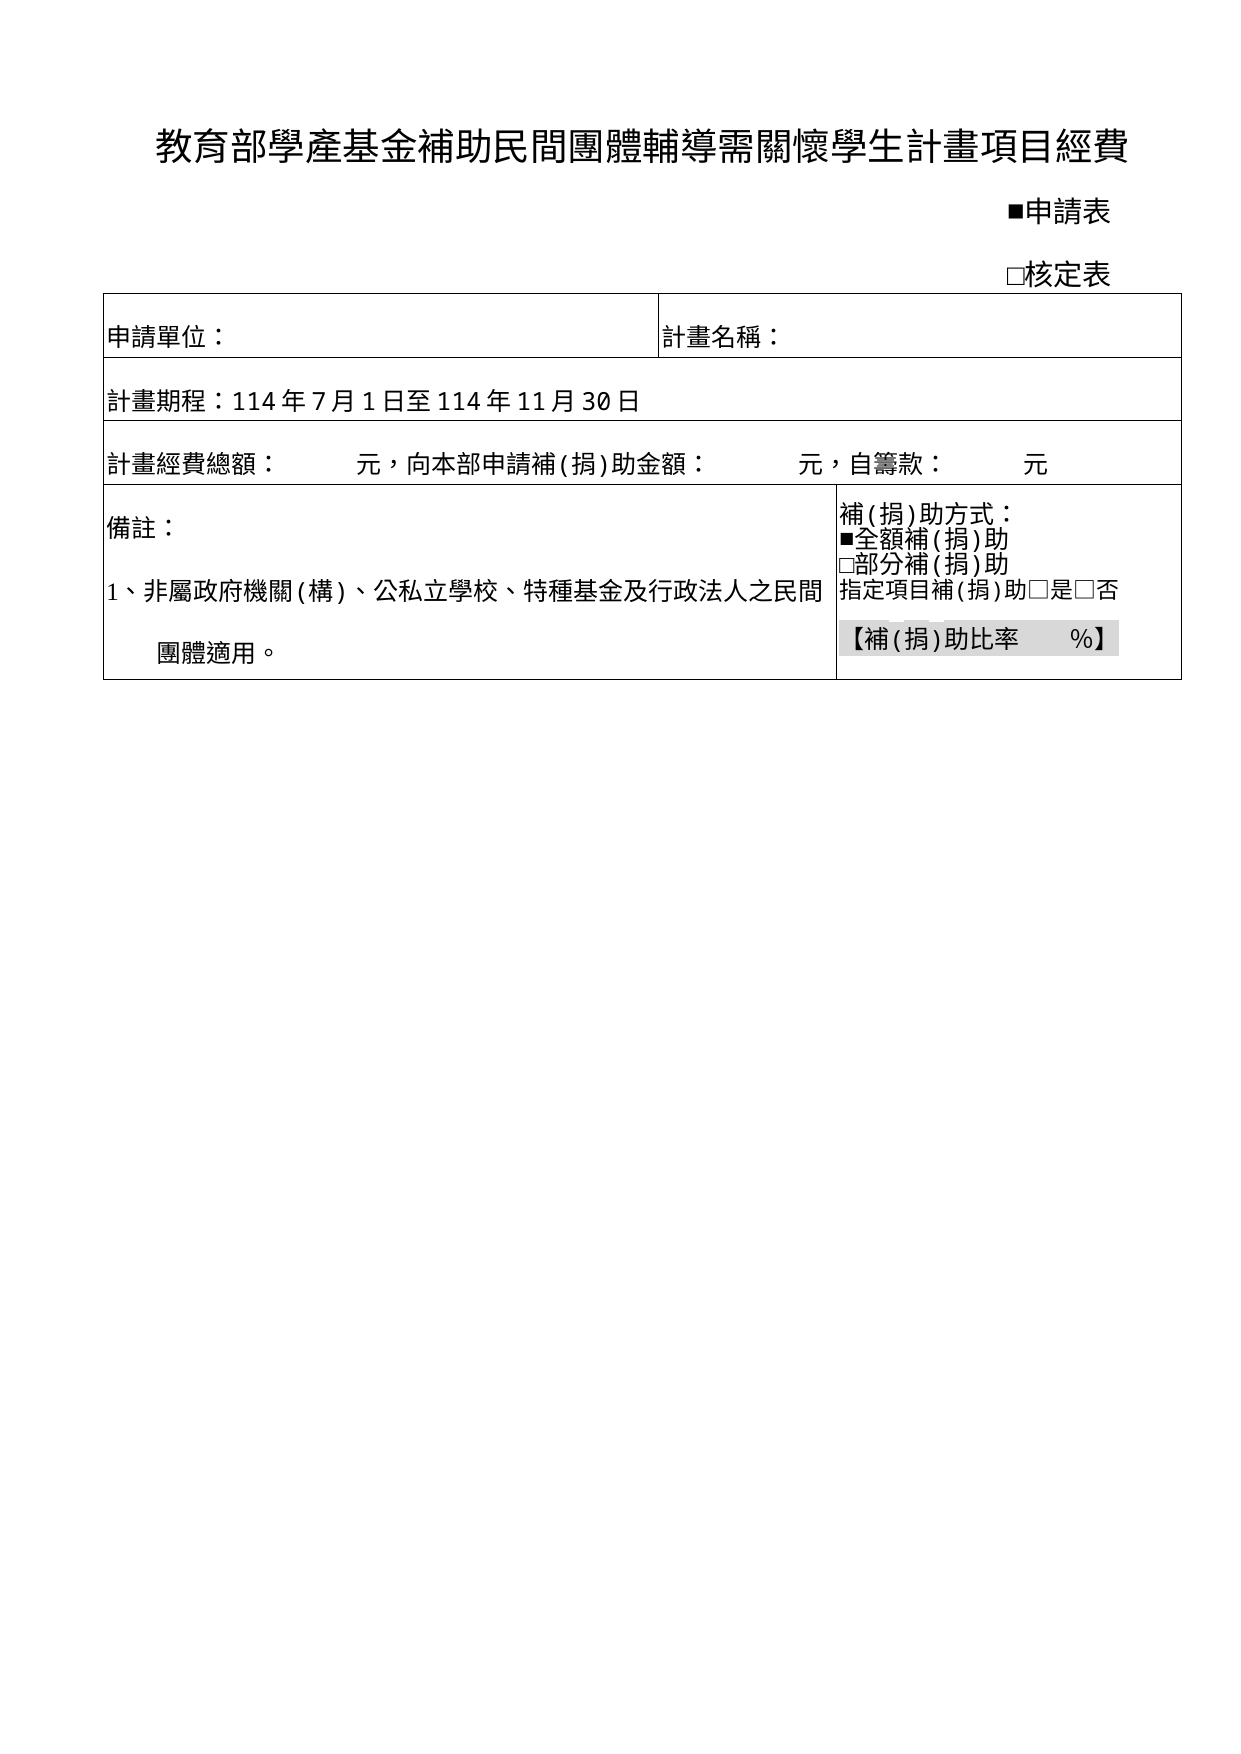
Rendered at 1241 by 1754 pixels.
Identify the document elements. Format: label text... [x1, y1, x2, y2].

table_cell 計畫名稱： [659, 294, 1181, 357]
table_cell [1115, 231, 1181, 293]
table_cell [103, 231, 159, 293]
table_cell 備註： 非屬政府機關(構)、公私立學校、特種基金及行政法人之民間團體適用。 各執行單位經費動支應依中央政府各項經費支用規定、本部各計畫補(捐)助要點及本要點經費編列基準表規定辦理。 上述中央政府經費支用規定，得逕於「行政院主計總處網站-友善經費報支專區-內審規定」查詢參考。 非指定項目補(捐)助，新增二級用途別支用項目，得由執行單位循內部行政程序自行辦理。 同一計畫向本部及其他機關申請補(捐)助時，應於計畫項目經費申請表內，詳列向本部及其他機關申請補助之項目及金額，如有隱匿不實或造假情事，本部應撤銷該補(捐)助案件，並收回已撥付款項。 補(捐)助計畫除依本要點第4點規定之情形外，以不補(捐)助人事費、加班費、內部場地使用費及行政管理費為原則。 申請補(捐)助經費，其計畫執行涉及須依「政府機關政策文宣規劃執行注意事項」、預算法第62條之1及其執行原則等相關規定辦理者，應明確標示其為「廣告」，且揭示贊助機關（教育部）名稱，並不得以置入性行銷方式進行。 設備、材料等物品單價不得編列1萬元以上。 [104, 485, 836, 679]
table_cell 申請單位： [104, 294, 658, 357]
table_cell [363, 168, 402, 231]
table_cell 計畫經費總額： 元，向本部申請補(捐)助金額： 元，自籌款： 元 [104, 421, 1181, 484]
table_cell □核定表 [733, 231, 1114, 293]
table_cell [363, 231, 402, 293]
table_cell 計畫期程：114年7月1日至114年11月30日 [104, 358, 1181, 420]
table_cell [316, 168, 363, 231]
table_cell [527, 168, 733, 231]
table_cell [1115, 168, 1181, 231]
table_cell [316, 231, 363, 293]
table_cell [160, 168, 316, 231]
table_cell [160, 231, 316, 293]
table_cell [527, 231, 733, 293]
table_cell [402, 231, 527, 293]
table_cell ■申請表 [733, 168, 1114, 231]
table_cell [402, 168, 527, 231]
table_cell 補(捐)助方式： ■全額補(捐)助 □部分補(捐)助 指定項目補(捐)助□是□否 【補(捐)助比率 ％】 [837, 485, 1181, 679]
table_header 教育部學產基金補助民間團體輔導需關懷學生計畫項目經費 [103, 103, 1181, 168]
table_cell [103, 168, 159, 231]
